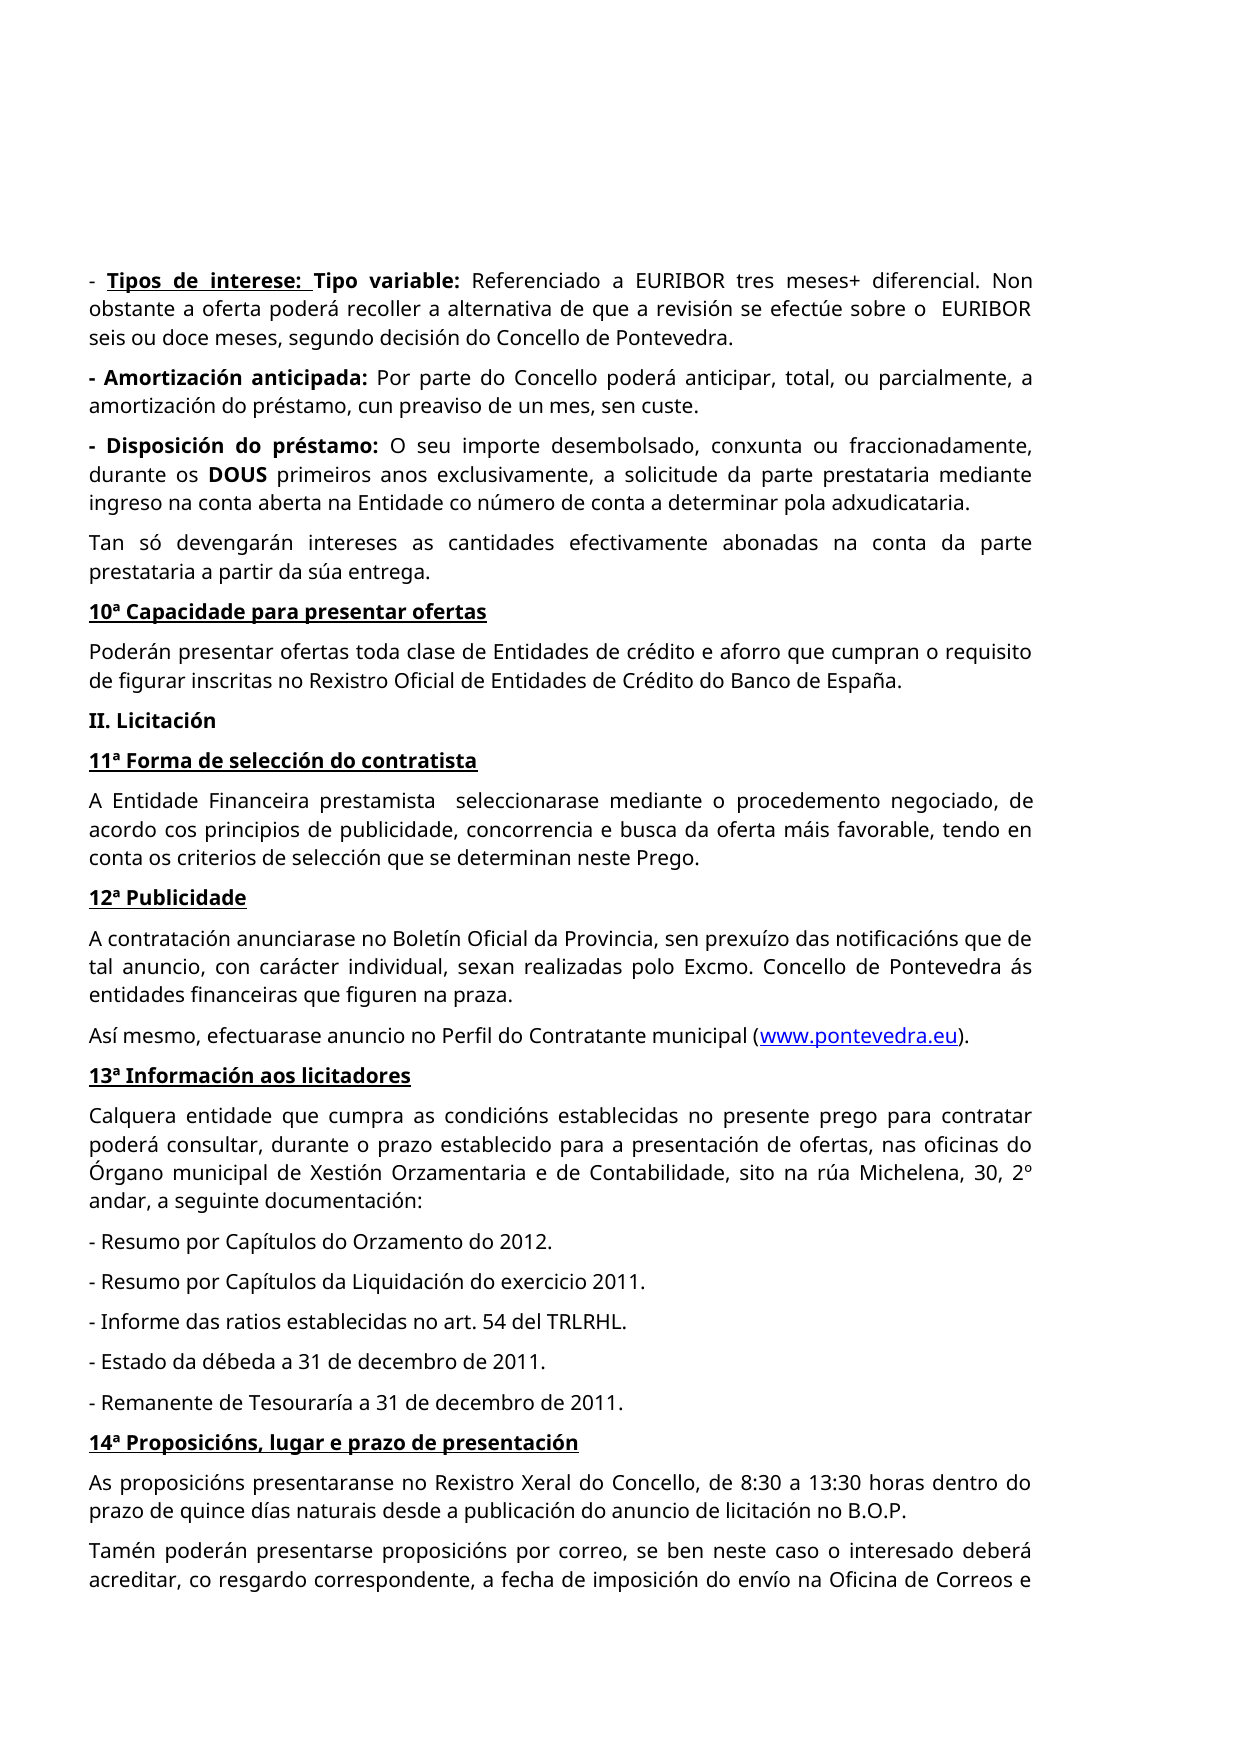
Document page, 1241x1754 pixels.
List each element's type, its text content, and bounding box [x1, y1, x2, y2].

text - Amortización anticipada: Por parte do Concello poderá anticipar, total, ou parcialmente, a amortización do préstamo, cun preaviso de un mes, sen custe. [88, 363, 1033, 420]
text As proposicións presentaranse no Rexistro Xeral do Concello, de 8:30 a 13:30 horas dentro do prazo de quince días naturais desde a publicación do anuncio de licitación no B.O.P. [88, 1468, 1033, 1525]
text - Tipos de interese: Tipo variable: Referenciado a EURIBOR tres meses+ diferencial. Non obstante a oferta poderá recoller a alternativa de que a revisión se efectúe sobre o EURIBOR seis ou doce meses, segundo decisión do Concello de Pontevedra. [88, 266, 1033, 351]
text Así mesmo, efectuarase anuncio no Perfil do Contratante municipal (www.pontevedra.eu). [88, 1021, 1033, 1049]
text Tamén poderán presentarse proposicións por correo, se ben neste caso o interesado deberá acreditar, co resgardo correspondente, a fecha de imposición do envío na Oficina de Correos e [88, 1537, 1033, 1593]
text - Disposición do préstamo: O seu importe desembolsado, conxunta ou fraccionadamente, durante os DOUS primeiros anos exclusivamente, a solicitude da parte prestataria mediante ingreso na conta aberta na Entidade co número de conta a determinar pola adxudicataria. [88, 431, 1033, 517]
text 13ª Información aos licitadores [88, 1061, 1033, 1089]
text - Resumo por Capítulos da Liquidación do exercicio 2011. [88, 1267, 1033, 1295]
text 14ª Proposicións, lugar e prazo de presentación [88, 1428, 1033, 1456]
text - Remanente de Tesouraría a 31 de decembro de 2011. [88, 1388, 1033, 1416]
text Poderán presentar ofertas toda clase de Entidades de crédito e aforro que cumpran o requisito de figurar inscritas no Rexistro Oficial de Entidades de Crédito do Banco de España. [88, 637, 1033, 694]
text - Informe das ratios establecidas no art. 54 del TRLRHL. [88, 1307, 1033, 1336]
text 10ª Capacidade para presentar ofertas [88, 597, 1033, 626]
text II. Licitación [88, 706, 1033, 734]
text 11ª Forma de selección do contratista [88, 746, 1033, 775]
text - Resumo por Capítulos do Orzamento do 2012. [88, 1227, 1033, 1255]
text A contratación anunciarase no Boletín Oficial da Provincia, sen prexuízo das notificacións que de tal anuncio, con carácter individual, sexan realizadas polo Excmo. Concello de Pontevedra ás entidades financeiras que figuren na praza. [88, 924, 1033, 1009]
text 12ª Publicidade [88, 883, 1033, 912]
text - Estado da débeda a 31 de decembro de 2011. [88, 1347, 1033, 1376]
text A Entidade Financeira prestamista seleccionarase mediante o procedemento negociado, de acordo cos principios de publicidade, concorrencia e busca da oferta máis favorable, tendo en conta os criterios de selección que se determinan neste Prego. [88, 786, 1033, 872]
text Tan só devengarán intereses as cantidades efectivamente abonadas na conta da parte prestataria a partir da súa entrega. [88, 528, 1033, 585]
text Calquera entidade que cumpra as condicións establecidas no presente prego para contratar poderá consultar, durante o prazo establecido para a presentación de ofertas, nas oficinas do Órgano municipal de Xestión Orzamentaria e de Contabilidade, sito na rúa Michelena, 30, 2º andar, a seguinte documentación: [88, 1101, 1033, 1215]
